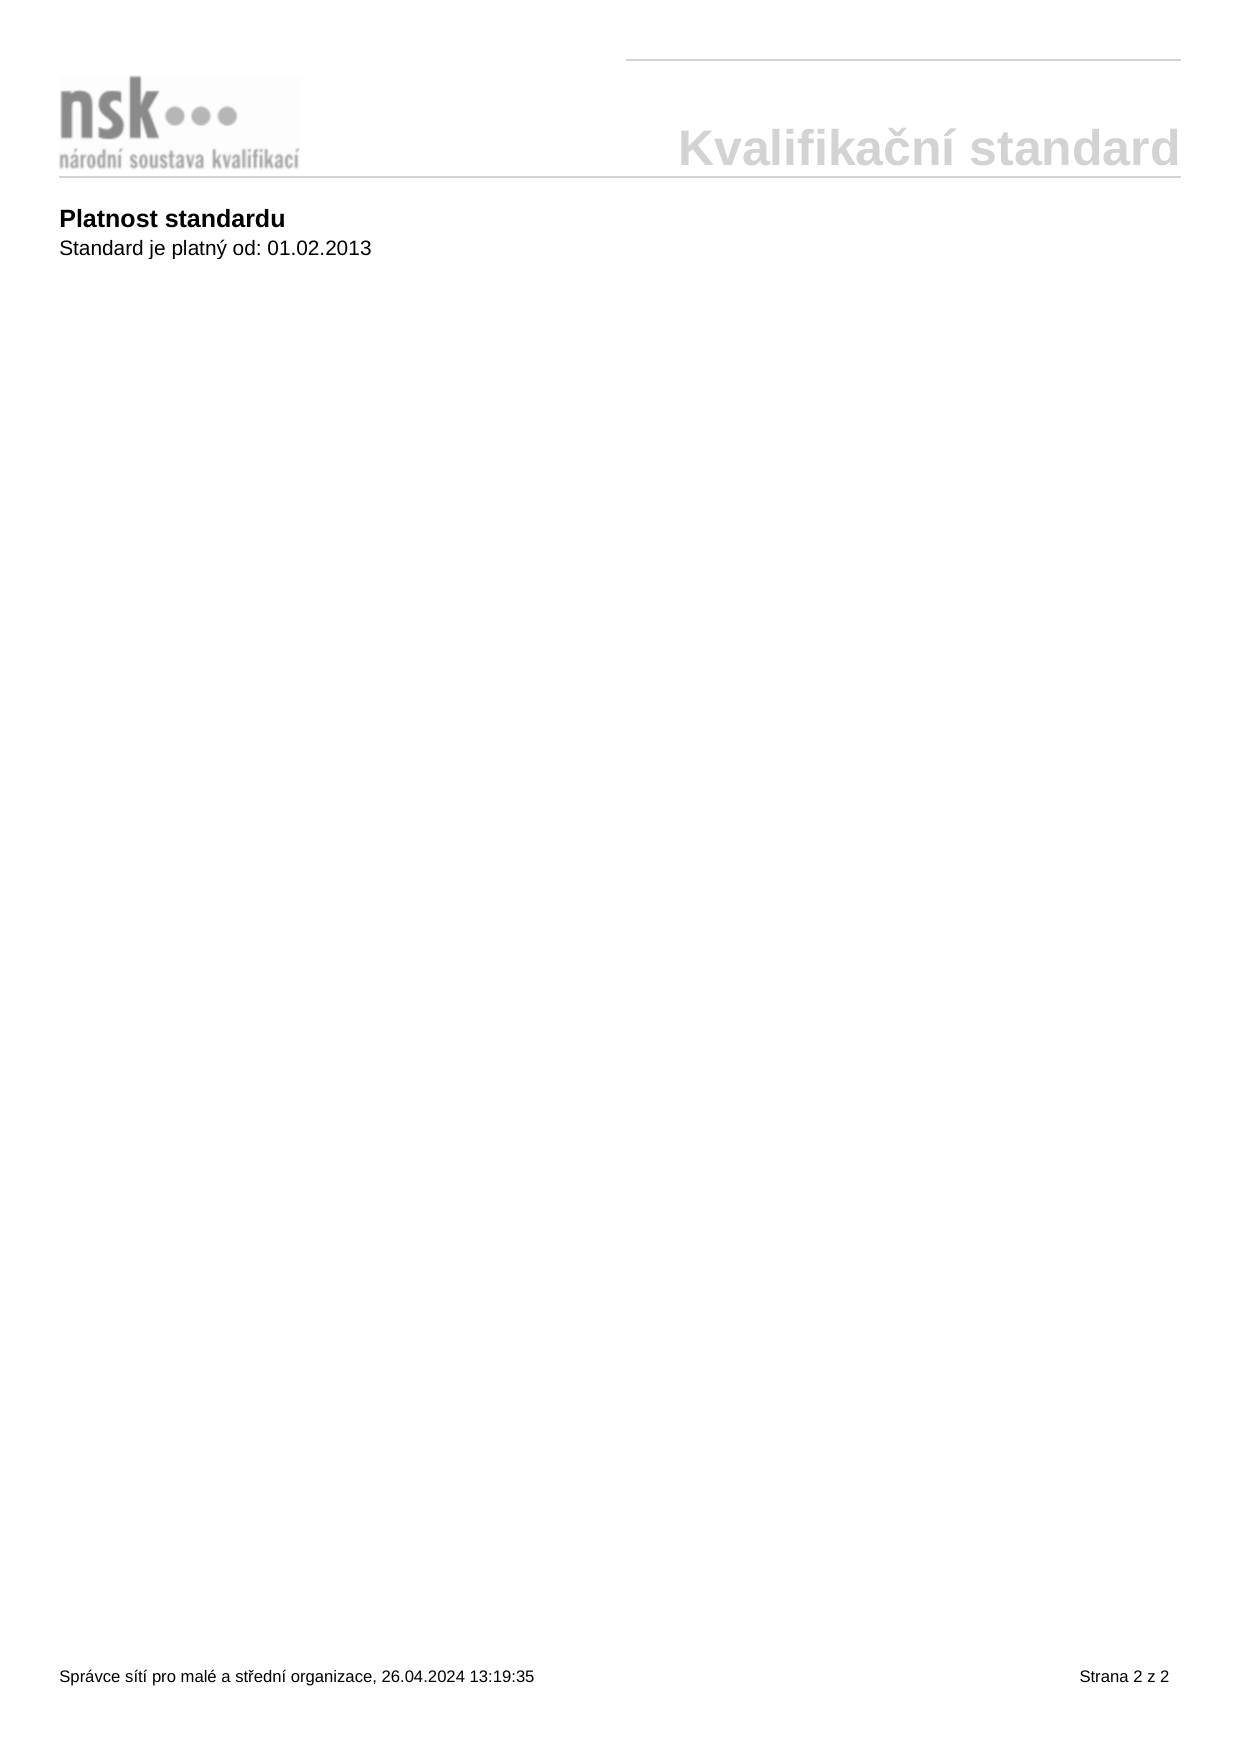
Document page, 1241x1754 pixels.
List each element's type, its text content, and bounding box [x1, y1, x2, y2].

table_cell Kvalifikační standard [626, 61, 1181, 176]
table_cell [1093, 1409, 1169, 1658]
table_cell [484, 171, 620, 176]
table_cell [620, 259, 626, 559]
table_cell [862, 859, 1093, 1159]
table_cell [1093, 859, 1169, 1159]
table_cell [1169, 1409, 1181, 1658]
table_cell [862, 559, 1093, 859]
table_cell [1093, 1159, 1169, 1409]
table_cell [59, 559, 483, 859]
table_cell [1093, 194, 1169, 200]
table_cell [59, 1409, 483, 1658]
table_cell [484, 559, 620, 859]
table_cell [626, 259, 862, 559]
table_cell [626, 559, 862, 859]
table_cell [620, 1159, 626, 1409]
table_cell [626, 1409, 862, 1658]
table_cell [484, 1159, 620, 1409]
table_cell [626, 1159, 862, 1409]
table_cell [1169, 1658, 1181, 1694]
table_cell Standard je platný od: 01.02.2013 [59, 236, 1181, 259]
table_cell [1169, 859, 1181, 1159]
table_cell [621, 59, 626, 170]
table_cell [862, 259, 1093, 559]
table_cell [1169, 559, 1181, 859]
table_cell [1169, 1159, 1181, 1409]
table_cell [1093, 259, 1169, 559]
table_cell [1169, 194, 1181, 200]
table_cell [484, 1409, 620, 1658]
table_cell Strana 2 z 2 [862, 1658, 1169, 1694]
table_cell [59, 259, 483, 559]
table_cell [484, 859, 620, 1159]
table_cell [862, 1159, 1093, 1409]
table_cell [59, 178, 1181, 194]
table_cell [484, 194, 620, 200]
table_cell [862, 1409, 1093, 1658]
picture [58, 59, 621, 171]
table_cell [484, 259, 620, 559]
table_cell [1169, 259, 1181, 559]
table_cell [626, 194, 862, 200]
table_cell [59, 171, 483, 176]
table_cell [626, 859, 862, 1159]
table_cell [620, 859, 626, 1159]
table_cell [59, 1159, 483, 1409]
table_cell [59, 859, 483, 1159]
table_cell [1093, 559, 1169, 859]
table_cell [620, 1409, 626, 1658]
table_cell [862, 194, 1093, 200]
table_cell Platnost standardu [59, 200, 1181, 236]
table_cell [59, 194, 483, 200]
table_cell [620, 559, 626, 859]
table_cell Správce sítí pro malé a střední organizace, 26.04.2024 13:19:35 [59, 1658, 862, 1694]
